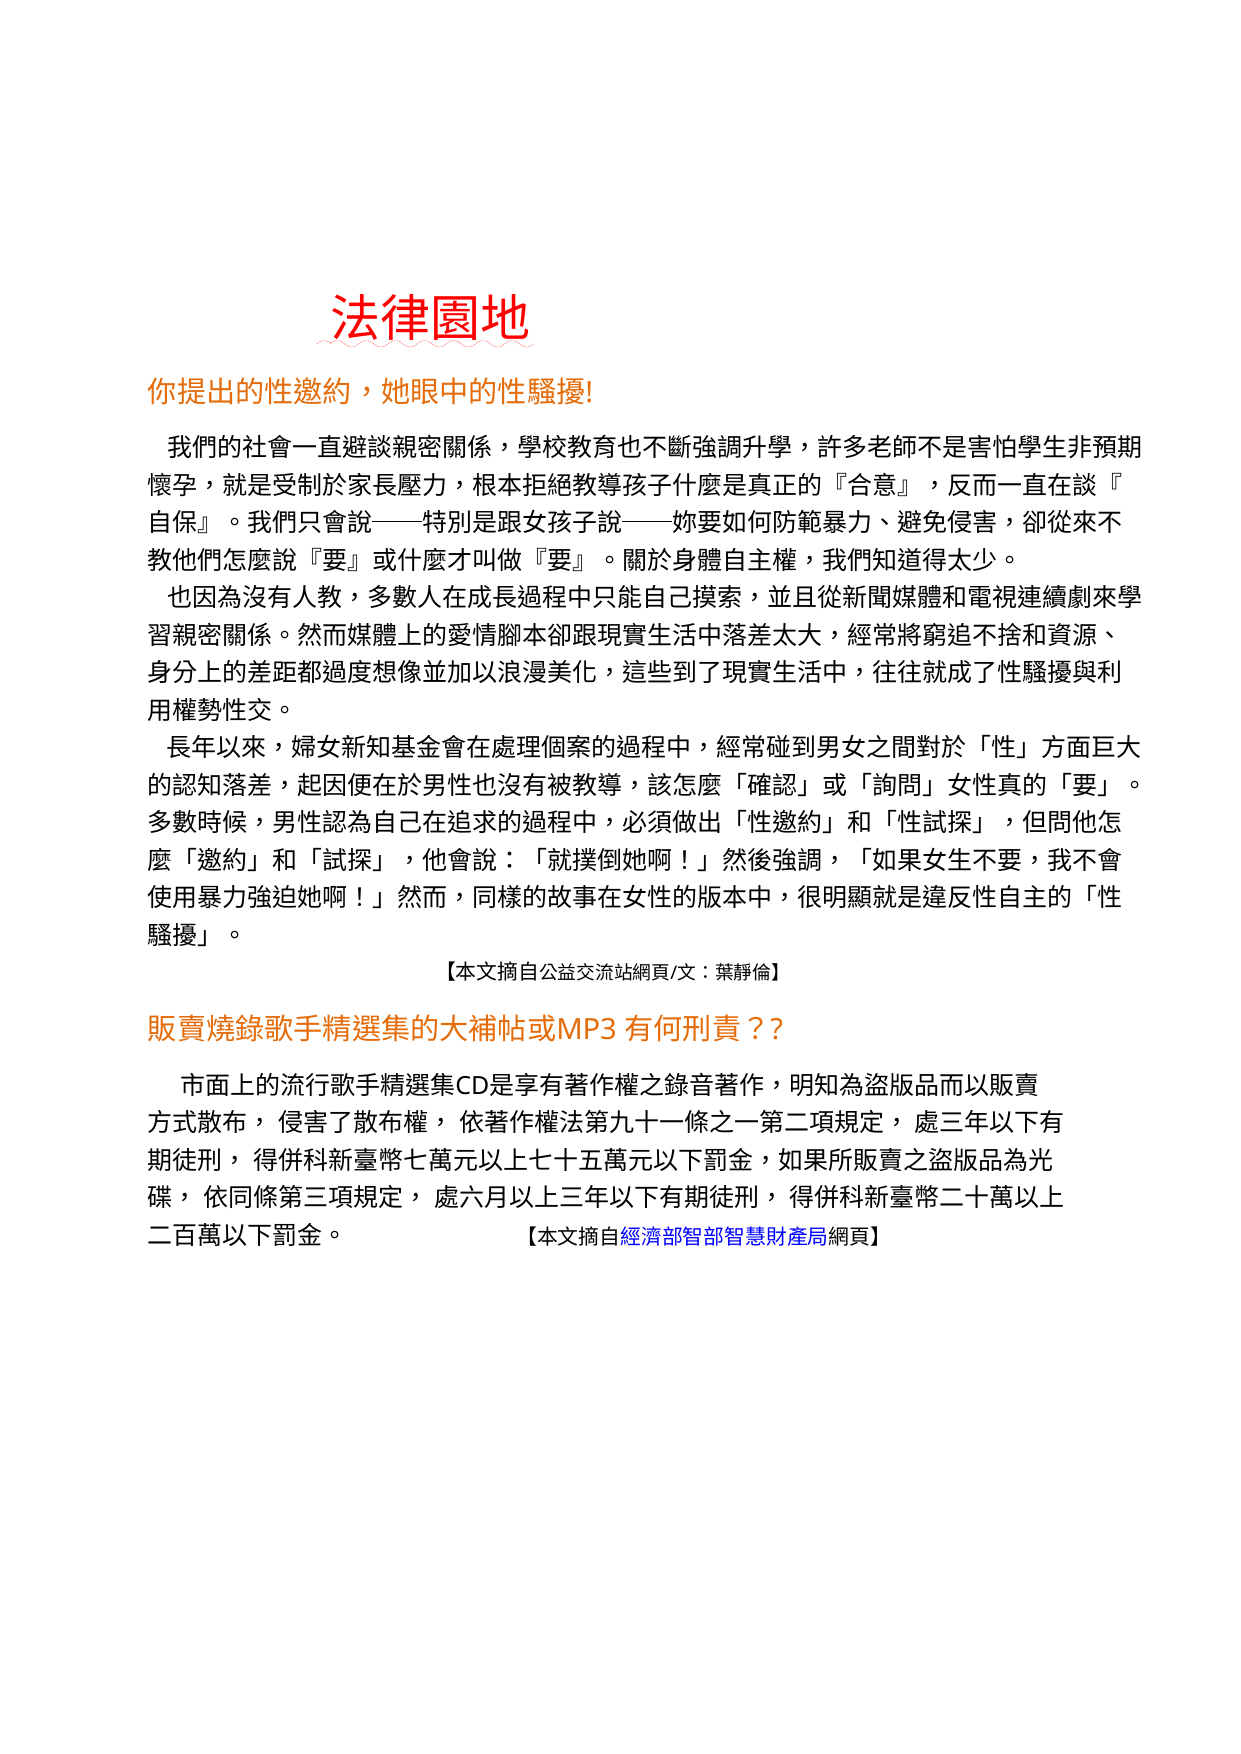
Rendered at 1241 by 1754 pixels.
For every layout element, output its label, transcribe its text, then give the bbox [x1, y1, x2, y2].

text 也因為沒有人教，多數人在成長過程中只能自己摸索，並且從新聞媒體和電視連續劇來學習親密關係。然而媒體上的愛情腳本卻跟現實生活中落差太大，經常將窮追不捨和資源、身分上的差距都過度想像並加以浪漫美化，這些到了現實生活中，往往就成了性騷擾與利用權勢性交。 [148, 577, 1144, 727]
text 我們的社會一直避談親密關係，學校教育也不斷強調升學，許多老師不是害怕學生非預期懷孕，就是受制於家長壓力，根本拒絕教導孩子什麼是真正的『合意』，反而一直在談『自保』。我們只會說──特別是跟女孩子說──妳要如何防範暴力、避免侵害，卻從來不教他們怎麼說『要』或什麼才叫做『要』。關於身體自主權，我們知道得太少。 [148, 427, 1144, 577]
text 碟， 依同條第三項規定， 處六月以上三年以下有期徒刑， 得併科新臺幣二十萬以上 [148, 1177, 1144, 1214]
text 期徒刑， 得併科新臺幣七萬元以上七十五萬元以下罰金，如果所販賣之盜版品為光 [148, 1139, 1144, 1177]
text 你提出的性邀約，她眼中的性騷擾! [148, 352, 1144, 427]
text 方式散布， 侵害了散布權， 依著作權法第九十一條之一第二項規定， 處三年以下有 [148, 1102, 1144, 1139]
text 販賣燒錄歌手精選集的大補帖或MP3 有何刑責？? [148, 989, 1144, 1064]
text 【本文摘自公益交流站網頁/文：葉靜倫】 [148, 952, 1144, 989]
text 法律園地 [148, 277, 1144, 352]
text 長年以來，婦女新知基金會在處理個案的過程中，經常碰到男女之間對於「性」方面巨大的認知落差，起因便在於男性也沒有被教導，該怎麼「確認」或「詢問」女性真的「要」。多數時候，男性認為自己在追求的過程中，必須做出「性邀約」和「性試探」，但問他怎麼「邀約」和「試探」，他會說：「就撲倒她啊！」然後強調，「如果女生不要，我不會使用暴力強迫她啊！」然而，同樣的故事在女性的版本中，很明顯就是違反性自主的「性騷擾」。 [148, 727, 1144, 952]
text 二百萬以下罰金。 【本文摘自經濟部智部智慧財產局網頁】 [148, 1214, 1144, 1252]
text 市面上的流行歌手精選集CD是享有著作權之錄音著作，明知為盜版品而以販賣 [148, 1064, 1144, 1102]
